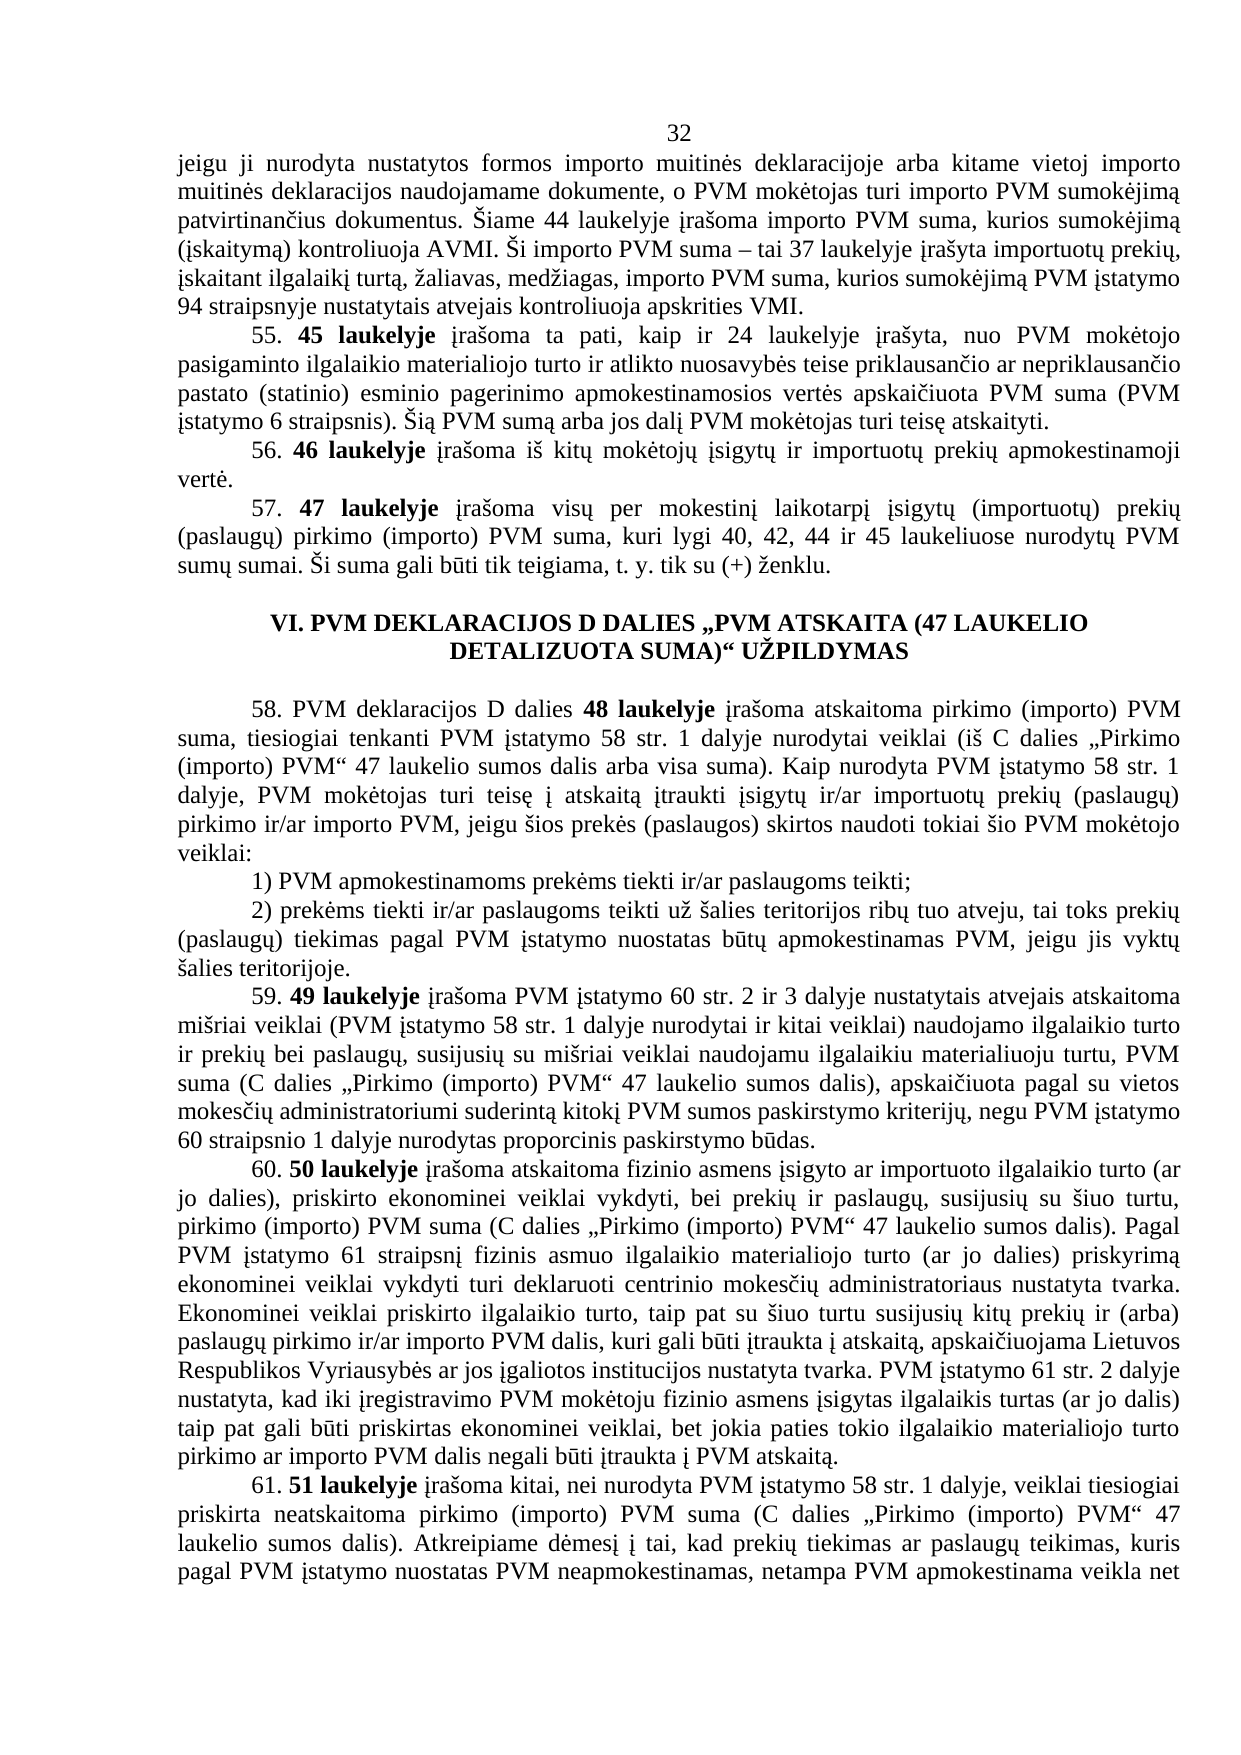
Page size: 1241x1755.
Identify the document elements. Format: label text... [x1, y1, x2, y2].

text 55. 45 laukelyje įrašoma ta pati, kaip ir 24 laukelyje įrašyta, nuo PVM mokėtojo pasigaminto ilgalaikio materialiojo turto ir atlikto nuosavybės teise priklausančio ar nepriklausančio pastato (statinio) esminio pagerinimo apmokestinamosios vertės apskaičiuota PVM suma (PVM įstatymo 6 straipsnis). Šią PVM sumą arba jos dalį PVM mokėtojas turi teisę atskaityti. [177, 320, 1181, 435]
text 1) PVM apmokestinamoms prekėms tiekti ir/ar paslaugoms teikti; [177, 866, 1181, 895]
text 58. PVM deklaracijos D dalies 48 laukelyje įrašoma atskaitoma pirkimo (importo) PVM suma, tiesiogiai tenkanti PVM įstatymo 58 str. 1 dalyje nurodytai veiklai (iš C dalies „Pirkimo (importo) PVM“ 47 laukelio sumos dalis arba visa suma). Kaip nurodyta PVM įstatymo 58 str. 1 dalyje, PVM mokėtojas turi teisę į atskaitą įtraukti įsigytų ir/ar importuotų prekių (paslaugų) pirkimo ir/ar importo PVM, jeigu šios prekės (paslaugos) skirtos naudoti tokiai šio PVM mokėtojo veiklai: [177, 694, 1181, 866]
text 60. 50 laukelyje įrašoma atskaitoma fizinio asmens įsigyto ar importuoto ilgalaikio turto (ar jo dalies), priskirto ekonominei veiklai vykdyti, bei prekių ir paslaugų, susijusių su šiuo turtu, pirkimo (importo) PVM suma (C dalies „Pirkimo (importo) PVM“ 47 laukelio sumos dalis). Pagal PVM įstatymo 61 straipsnį fizinis asmuo ilgalaikio materialiojo turto (ar jo dalies) priskyrimą ekonominei veiklai vykdyti turi deklaruoti centrinio mokesčių administratoriaus nustatyta tvarka. Ekonominei veiklai priskirto ilgalaikio turto, taip pat su šiuo turtu susijusių kitų prekių ir (arba) paslaugų pirkimo ir/ar importo PVM dalis, kuri gali būti įtraukta į atskaitą, apskaičiuojama Lietuvos Respublikos Vyriausybės ar jos įgaliotos institucijos nustatyta tvarka. PVM įstatymo 61 str. 2 dalyje nustatyta, kad iki įregistravimo PVM mokėtoju fizinio asmens įsigytas ilgalaikis turtas (ar jo dalis) taip pat gali būti priskirtas ekonominei veiklai, bet jokia paties tokio ilgalaikio materialiojo turto pirkimo ar importo PVM dalis negali būti įtraukta į PVM atskaitą. [177, 1154, 1181, 1470]
text jeigu ji nurodyta nustatytos formos importo muitinės deklaracijoje arba kitame vietoj importo muitinės deklaracijos naudojamame dokumente, o PVM mokėtojas turi importo PVM sumokėjimą patvirtinančius dokumentus. Šiame 44 laukelyje įrašoma importo PVM suma, kurios sumokėjimą (įskaitymą) kontroliuoja AVMI. Ši importo PVM suma – tai 37 laukelyje įrašyta importuotų prekių, įskaitant ilgalaikį turtą, žaliavas, medžiagas, importo PVM suma, kurios sumokėjimą PVM įstatymo 94 straipsnyje nustatytais atvejais kontroliuoja apskrities VMI. [177, 148, 1181, 320]
text 56. 46 laukelyje įrašoma iš kitų mokėtojų įsigytų ir importuotų prekių apmokestinamoji vertė. [177, 435, 1181, 493]
text 61. 51 laukelyje įrašoma kitai, nei nurodyta PVM įstatymo 58 str. 1 dalyje, veiklai tiesiogiai priskirta neatskaitoma pirkimo (importo) PVM suma (C dalies „Pirkimo (importo) PVM“ 47 laukelio sumos dalis). Atkreipiame dėmesį į tai, kad prekių tiekimas ar paslaugų teikimas, kuris pagal PVM įstatymo nuostatas PVM neapmokestinamas, netampa PVM apmokestinama veikla net [177, 1470, 1181, 1585]
text 57. 47 laukelyje įrašoma visų per mokestinį laikotarpį įsigytų (importuotų) prekių (paslaugų) pirkimo (importo) PVM suma, kuri lygi 40, 42, 44 ir 45 laukeliuose nurodytų PVM sumų sumai. Ši suma gali būti tik teigiama, t. y. tik su (+) ženklu. [177, 493, 1181, 579]
text VI. PVM DEKLARACIJOS D DALIES „PVM ATSKAITA (47 LAUKELIO DETALIZUOTA SUMA)“ UŽPILDYMAS [177, 608, 1181, 665]
text 59. 49 laukelyje įrašoma PVM įstatymo 60 str. 2 ir 3 dalyje nustatytais atvejais atskaitoma mišriai veiklai (PVM įstatymo 58 str. 1 dalyje nurodytai ir kitai veiklai) naudojamo ilgalaikio turto ir prekių bei paslaugų, susijusių su mišriai veiklai naudojamu ilgalaikiu materialiuoju turtu, PVM suma (C dalies „Pirkimo (importo) PVM“ 47 laukelio sumos dalis), apskaičiuota pagal su vietos mokesčių administratoriumi suderintą kitokį PVM sumos paskirstymo kriterijų, negu PVM įstatymo 60 straipsnio 1 dalyje nurodytas proporcinis paskirstymo būdas. [177, 981, 1181, 1154]
text 2) prekėms tiekti ir/ar paslaugoms teikti už šalies teritorijos ribų tuo atveju, tai toks prekių (paslaugų) tiekimas pagal PVM įstatymo nuostatas būtų apmokestinamas PVM, jeigu jis vyktų šalies teritorijoje. [177, 895, 1181, 981]
